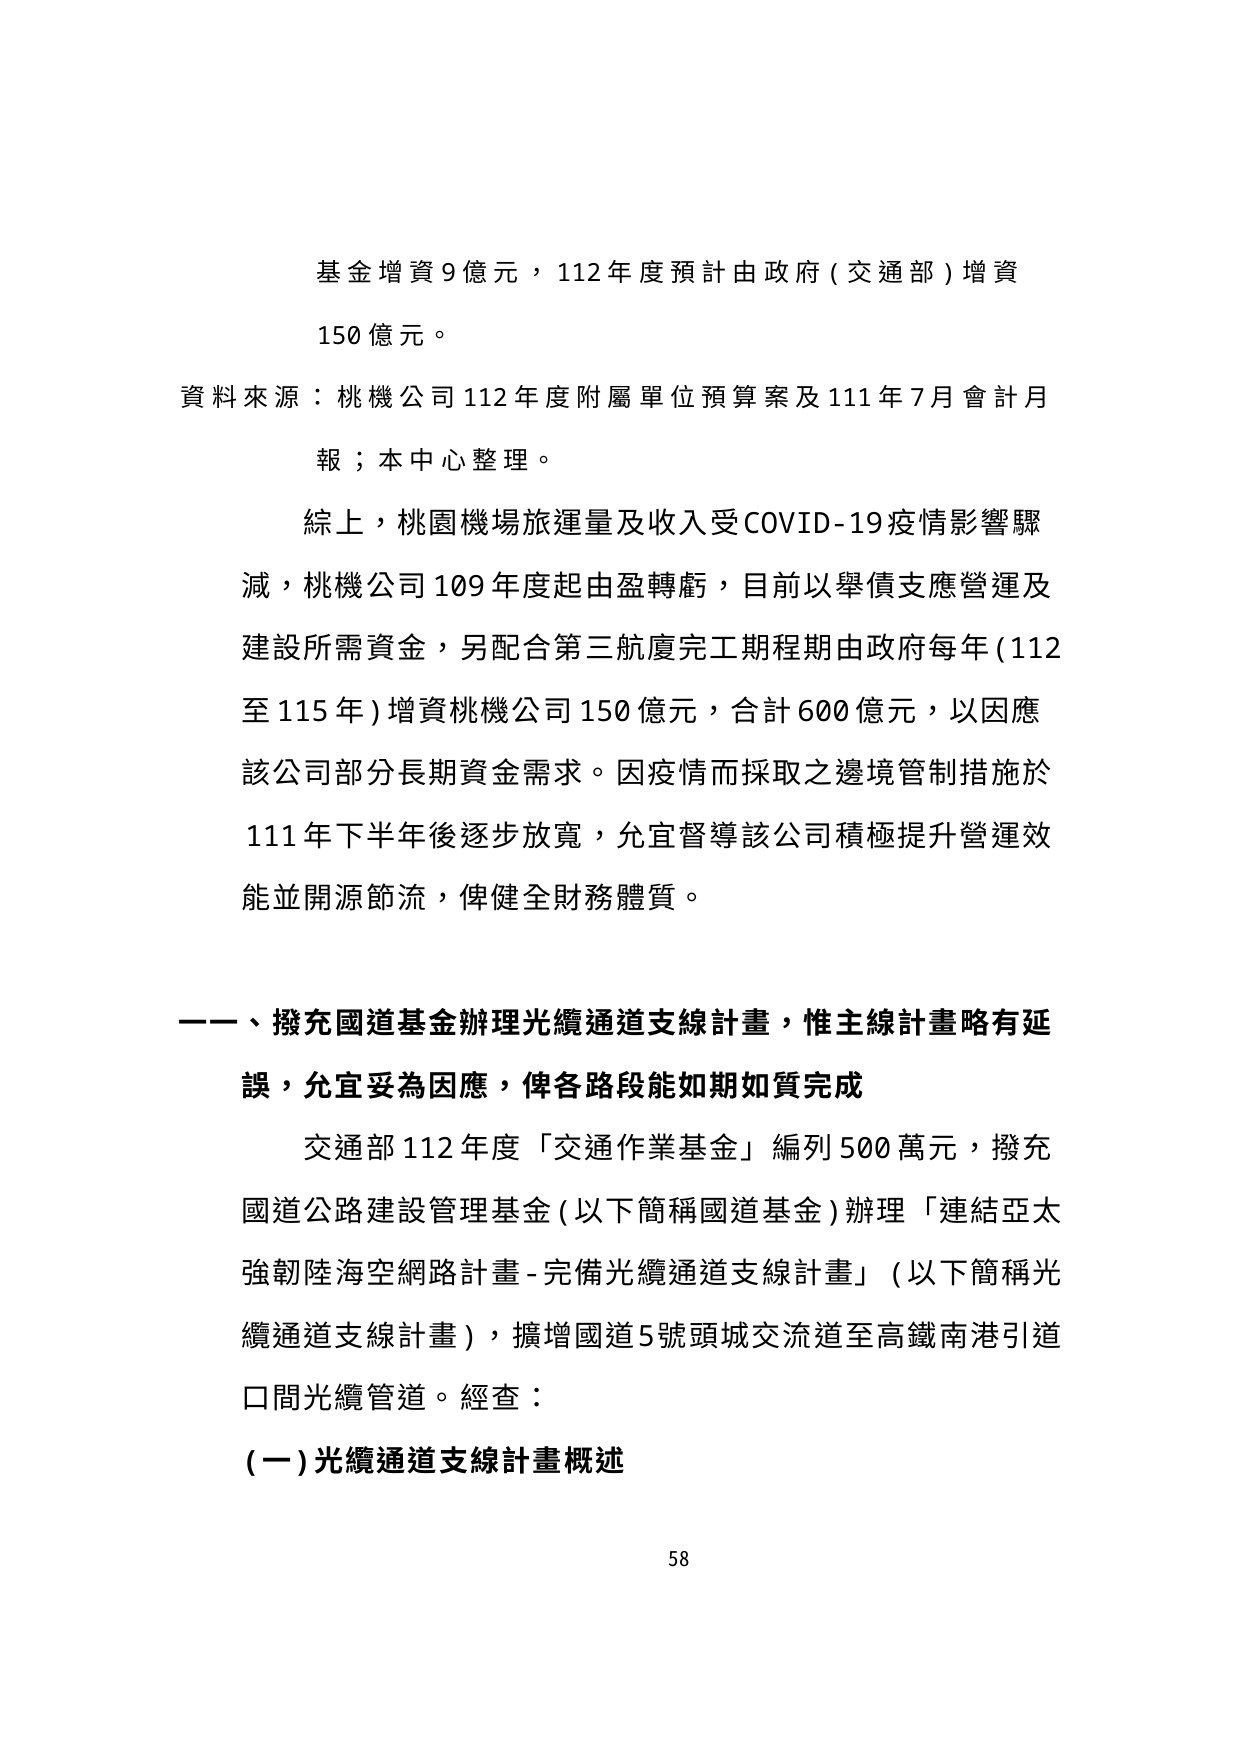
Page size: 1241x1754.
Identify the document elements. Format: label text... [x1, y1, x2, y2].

text 綜上，桃園機場旅運量及收入受COVID-19疫情影響驟減，桃機公司109年度起由盈轉虧，目前以舉債支應營運及建設所需資金，另配合第三航廈完工期程期由政府每年(112至115年)增資桃機公司150億元，合計600億元，以因應該公司部分長期資金需求。因疫情而採取之邊境管制措施於111年下半年後逐步放寬，允宜督導該公司積極提升營運效能並開源節流，俾健全財務體質。 [236, 479, 1063, 917]
text 資料來源：桃機公司112年度附屬單位預算案及111年7月會計月報；本中心整理。 [176, 354, 1063, 479]
text 一一、撥充國道基金辦理光纜通道支線計畫，惟主線計畫略有延誤，允宜妥為因應，俾各路段能如期如質完成 [177, 979, 1063, 1104]
text 交通部112年度「交通作業基金」編列500萬元，撥充國道公路建設管理基金(以下簡稱國道基金)辦理「連結亞太強韌陸海空網路計畫-完備光纜通道支線計畫」(以下簡稱光纜通道支線計畫)，擴增國道5號頭城交流道至高鐵南港引道口間光纜管道。經查： [236, 1104, 1063, 1417]
text 基金增資9億元，112年度預計由政府(交通部)增資150億元。 [176, 229, 1063, 354]
text (一)光纜通道支線計畫概述 [236, 1417, 1063, 1479]
